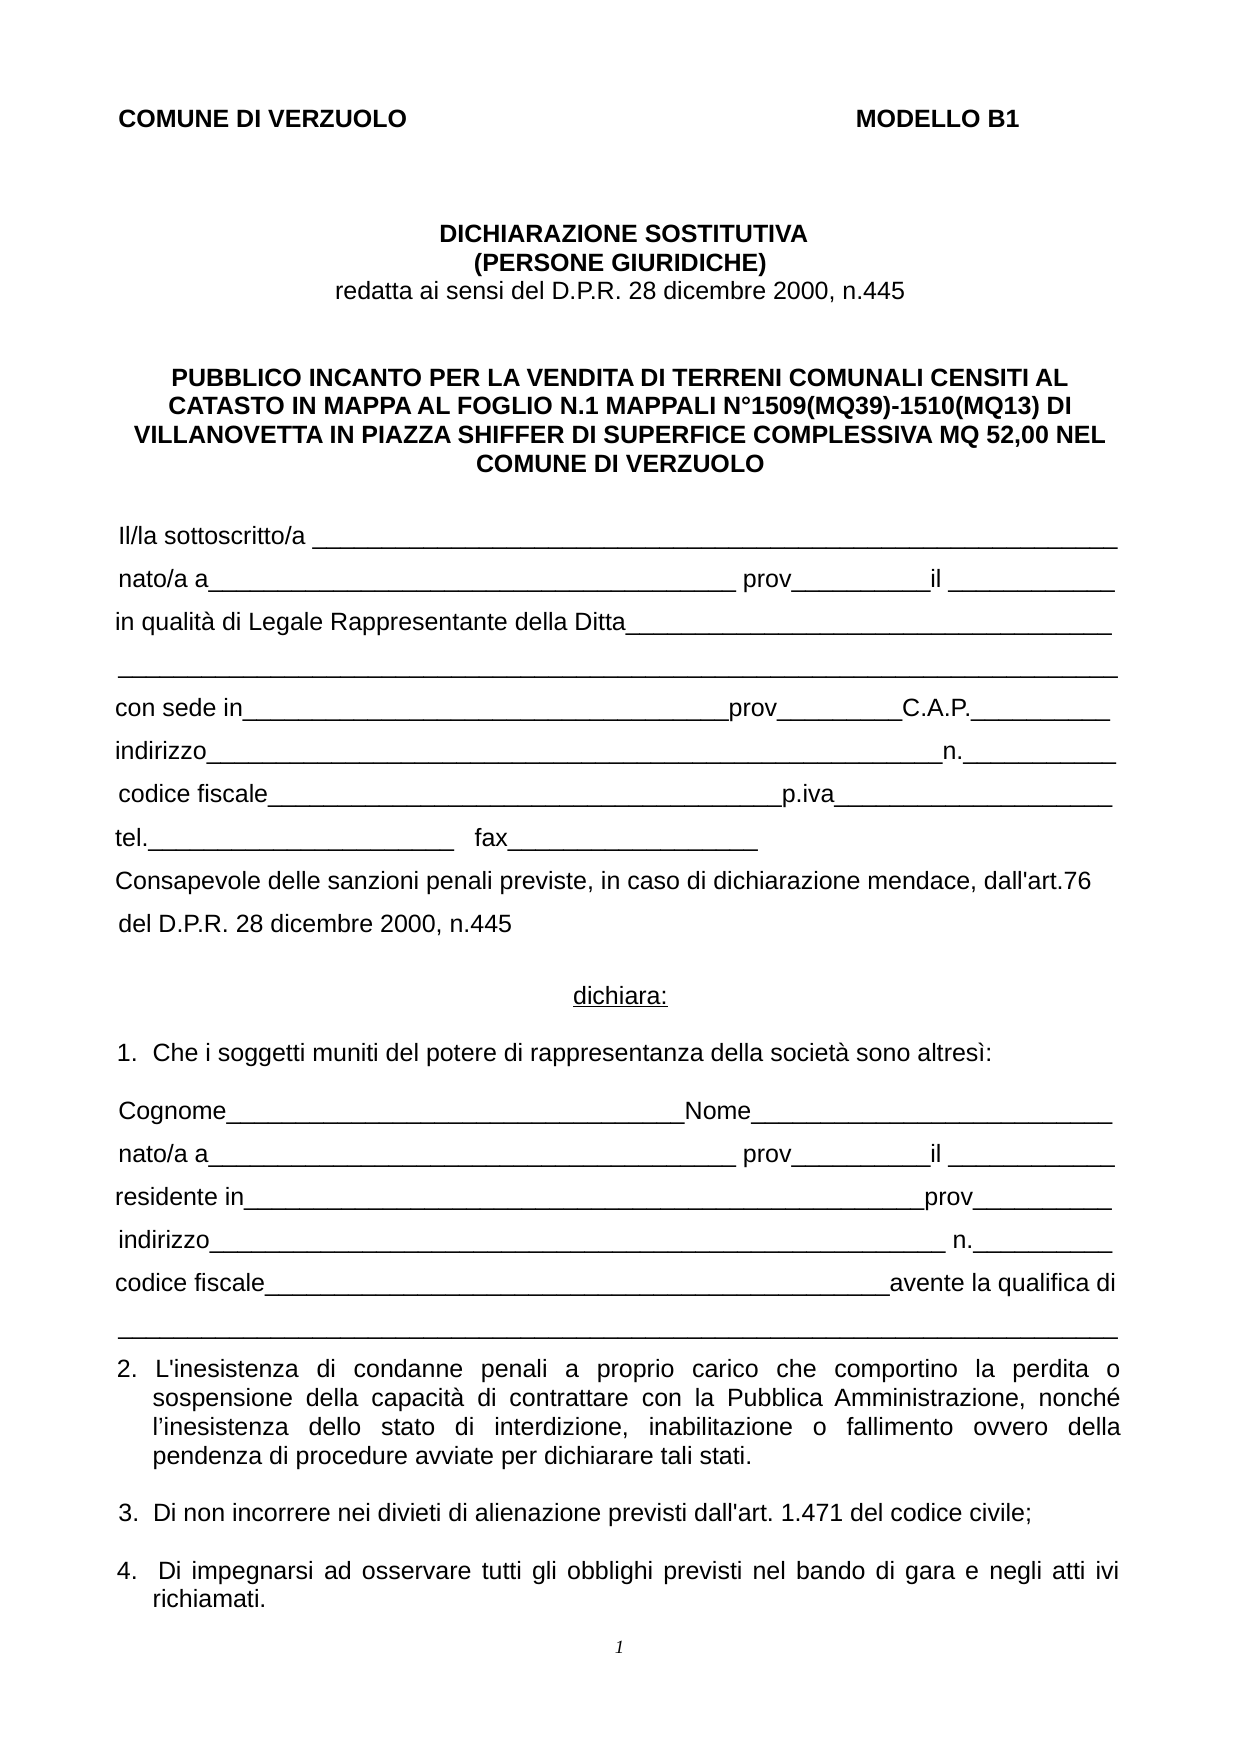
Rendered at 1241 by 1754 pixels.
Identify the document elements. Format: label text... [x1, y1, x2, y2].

text nato/a a______________________________________ prov__________il ____________ [118, 564, 1122, 592]
text residente in_________________________________________________prov__________ indirizzo_____________________________________________________ n.__________ [115, 1182, 1122, 1254]
list Che i soggetti muniti del potere di rappresentanza della società sono altresì: [117, 1038, 1122, 1067]
text PUBBLICO INCANTO PER LA VENDITA DI TERRENI COMUNALI CENSITI AL CATASTO IN MAPPA AL FOGLIO N.1 MAPPALI N°1509(MQ39)-1510(MQ13) DI VILLANOVETTA IN PIAZZA SHIFFER DI SUPERFICE COMPLESSIVA MQ 52,00 NEL COMUNE DI VERZUOLO [118, 362, 1122, 477]
text 3. Di non incorrere nei divieti di alienazione previsti dall'art. 1.471 del codice civile; [118, 1498, 1122, 1527]
text in qualità di Legale Rappresentante della Ditta___________________________________ ________________________________________________________________________ [115, 607, 1122, 679]
text codice fiscale_____________________________________________avente la qualifica di ________________________________________________________________________ [115, 1268, 1122, 1340]
text dichiara: [118, 981, 1122, 1009]
text Cognome_________________________________Nome__________________________ [118, 1096, 1122, 1124]
text DICHIARAZIONE SOSTITUTIVA (PERSONE GIURIDICHE) redatta ai sensi del D.P.R. 28 dicembre 2000, n.445 [118, 219, 1122, 305]
text indirizzo_____________________________________________________n.___________codice fiscale_____________________________________p.iva____________________ [115, 736, 1122, 808]
text 4. Di impegnarsi ad osservare tutti gli obblighi previsti nel bando di gara e negli atti ivi richiamati. [117, 1556, 1122, 1613]
text tel.______________________ fax__________________ [115, 822, 1122, 851]
text Consapevole delle sanzioni penali previste, in caso di dichiarazione mendace, dall'art.76 del D.P.R. 28 dicembre 2000, n.445 [115, 866, 1122, 937]
text Il/la sottoscritto/a __________________________________________________________ [118, 521, 1122, 549]
text con sede in___________________________________prov_________C.A.P.__________ [115, 693, 1122, 722]
text 2. L'inesistenza di condanne penali a proprio carico che comportino la perdita o sospensione della capacità di contrattare con la Pubblica Amministrazione, nonché l’inesistenza dello stato di interdizione, inabilitazione o fallimento ovvero della pendenza di procedure avviate per dichiarare tali stati. [117, 1354, 1122, 1469]
text COMUNE DI VERZUOLO MODELLO B1 [118, 104, 1122, 132]
text nato/a a______________________________________ prov__________il ____________ [118, 1139, 1122, 1167]
